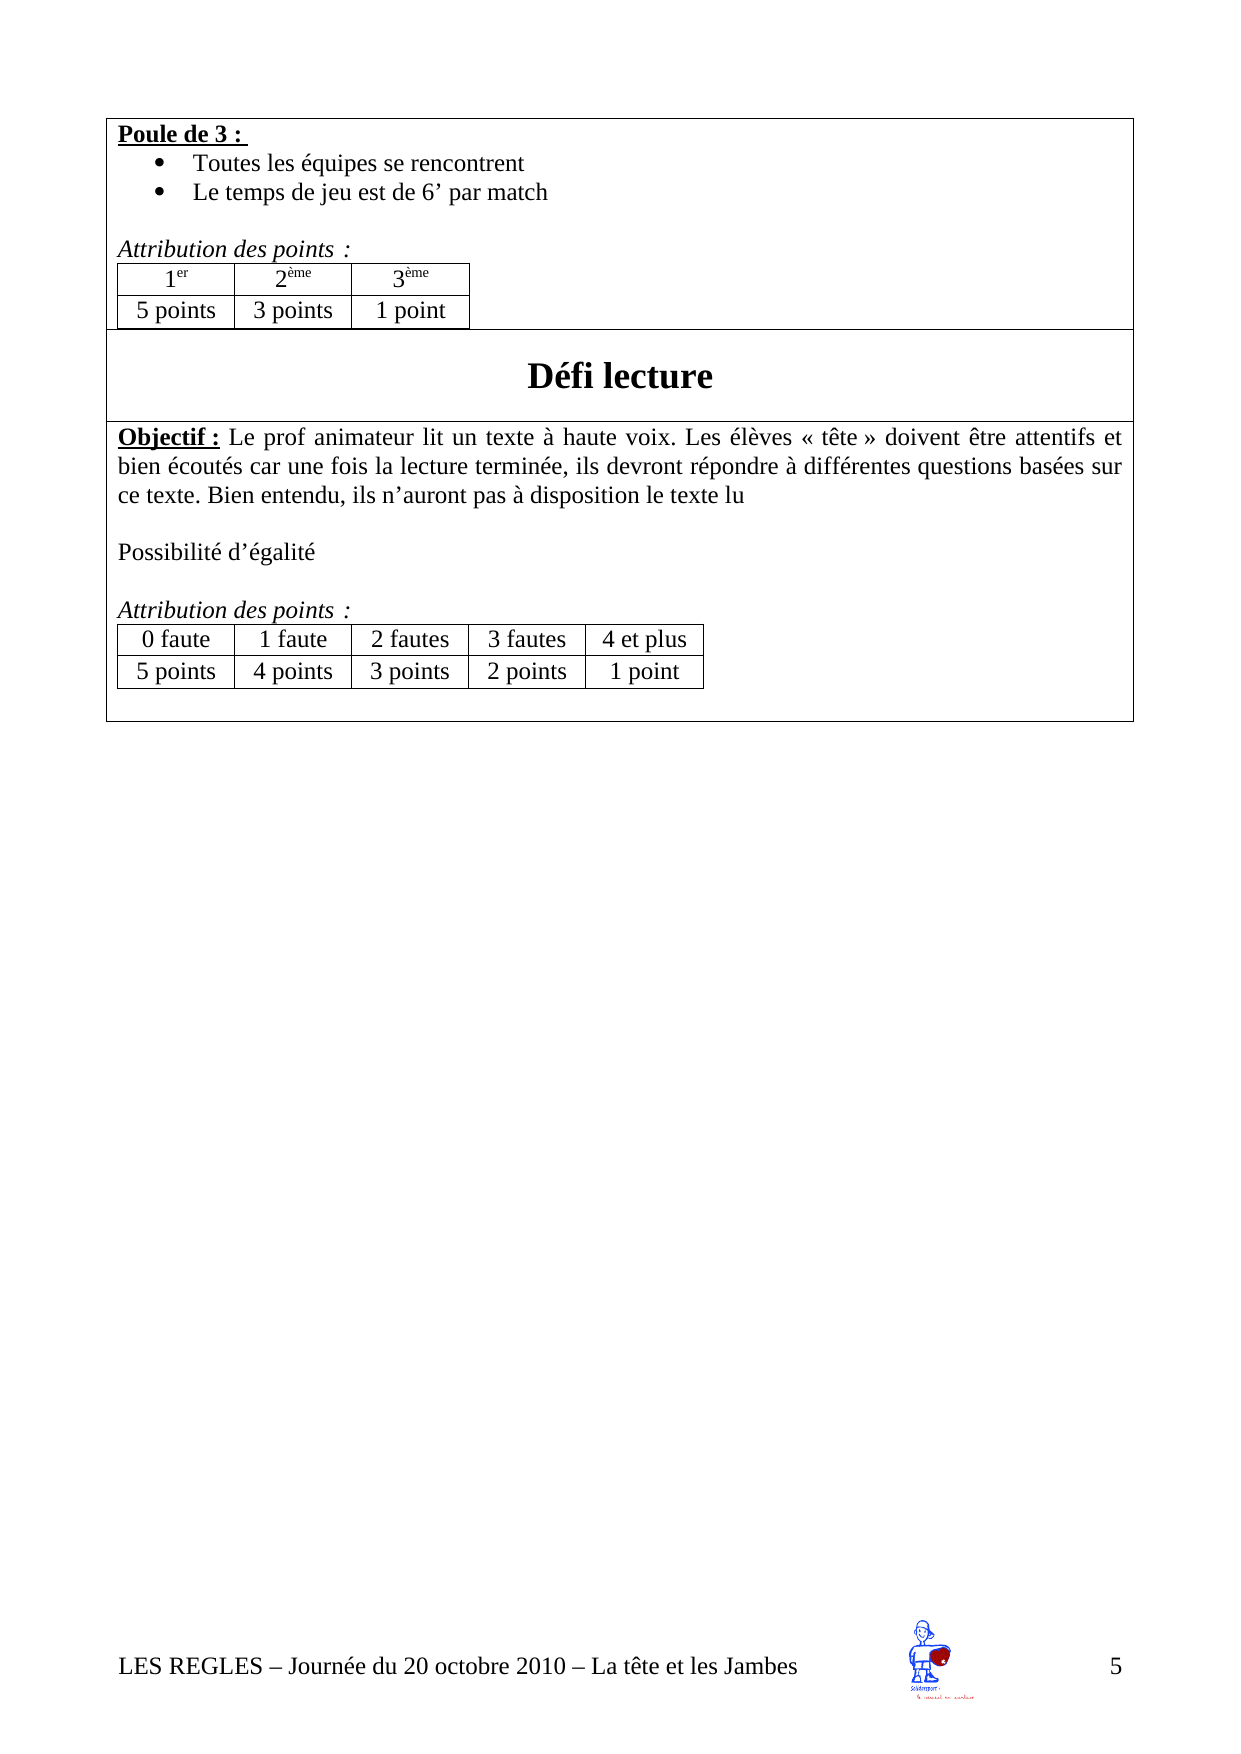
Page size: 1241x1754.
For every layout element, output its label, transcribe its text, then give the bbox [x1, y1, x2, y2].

picture [907, 1619, 977, 1699]
table_cell 2 points [469, 656, 585, 688]
table_header 1 faute [235, 625, 351, 655]
table_cell 1 point [586, 656, 703, 688]
table_header 3ème [352, 264, 469, 294]
table_header 4 et plus [586, 625, 703, 655]
table_header 2 fautes [352, 625, 468, 655]
table_cell Défi lecture [107, 330, 1133, 421]
table_header 2ème [235, 264, 351, 294]
table_cell 5 points [118, 296, 234, 328]
table_cell 3 points [352, 656, 468, 688]
table_header 0 faute [118, 625, 234, 655]
table_header 3 fautes [469, 625, 585, 655]
table_cell 4 points [235, 656, 351, 688]
table_cell 1 point [352, 296, 469, 328]
table_cell 5 points [118, 656, 234, 688]
table_header 1er [118, 264, 234, 294]
table_cell Objectif : Le prof animateur lit un texte à haute voix. Les élèves « tête » doivent être attentifs et bien écoutés car une fois la lecture terminée, ils devront répondre à différentes questions basées sur ce texte. Bien entendu, ils n’auront pas à disposition le texte lu Possibilité d’égalité Attribution des points : [107, 422, 1133, 721]
table_cell 3 points [235, 296, 351, 328]
table_cell Objectif : Faire tomber la balle dans le camp adverse ou provoquer la faute adverse pour marquer le plus de point Mise en jeu soit par service, soit par passe haute 1 pas dans le terrain pour ceux qui ont des difficultés Terrain de 5m/5 avec un filet à 2m Tous les joueurs passent au service. Celui qui marque sert. Placement libre sur le terrain Rotation comme pour le VB, dans le sens des aiguilles d’une montre Pas de limite à trois touches de balles Possibilité de prendre 2 fois de suite la balle. Poule de 4 : Le temps de jeu est de 6’ par match 2 équipes par terrain = 1 match pour la 1ère partie Les gagnants se rencontrent et les perdants se rencontrent aussi pour établir un classement Attribution des points : Poule de 3 : Toutes les équipes se rencontrent Le temps de jeu est de 6’ par match Attribution des points : [107, 119, 1133, 329]
